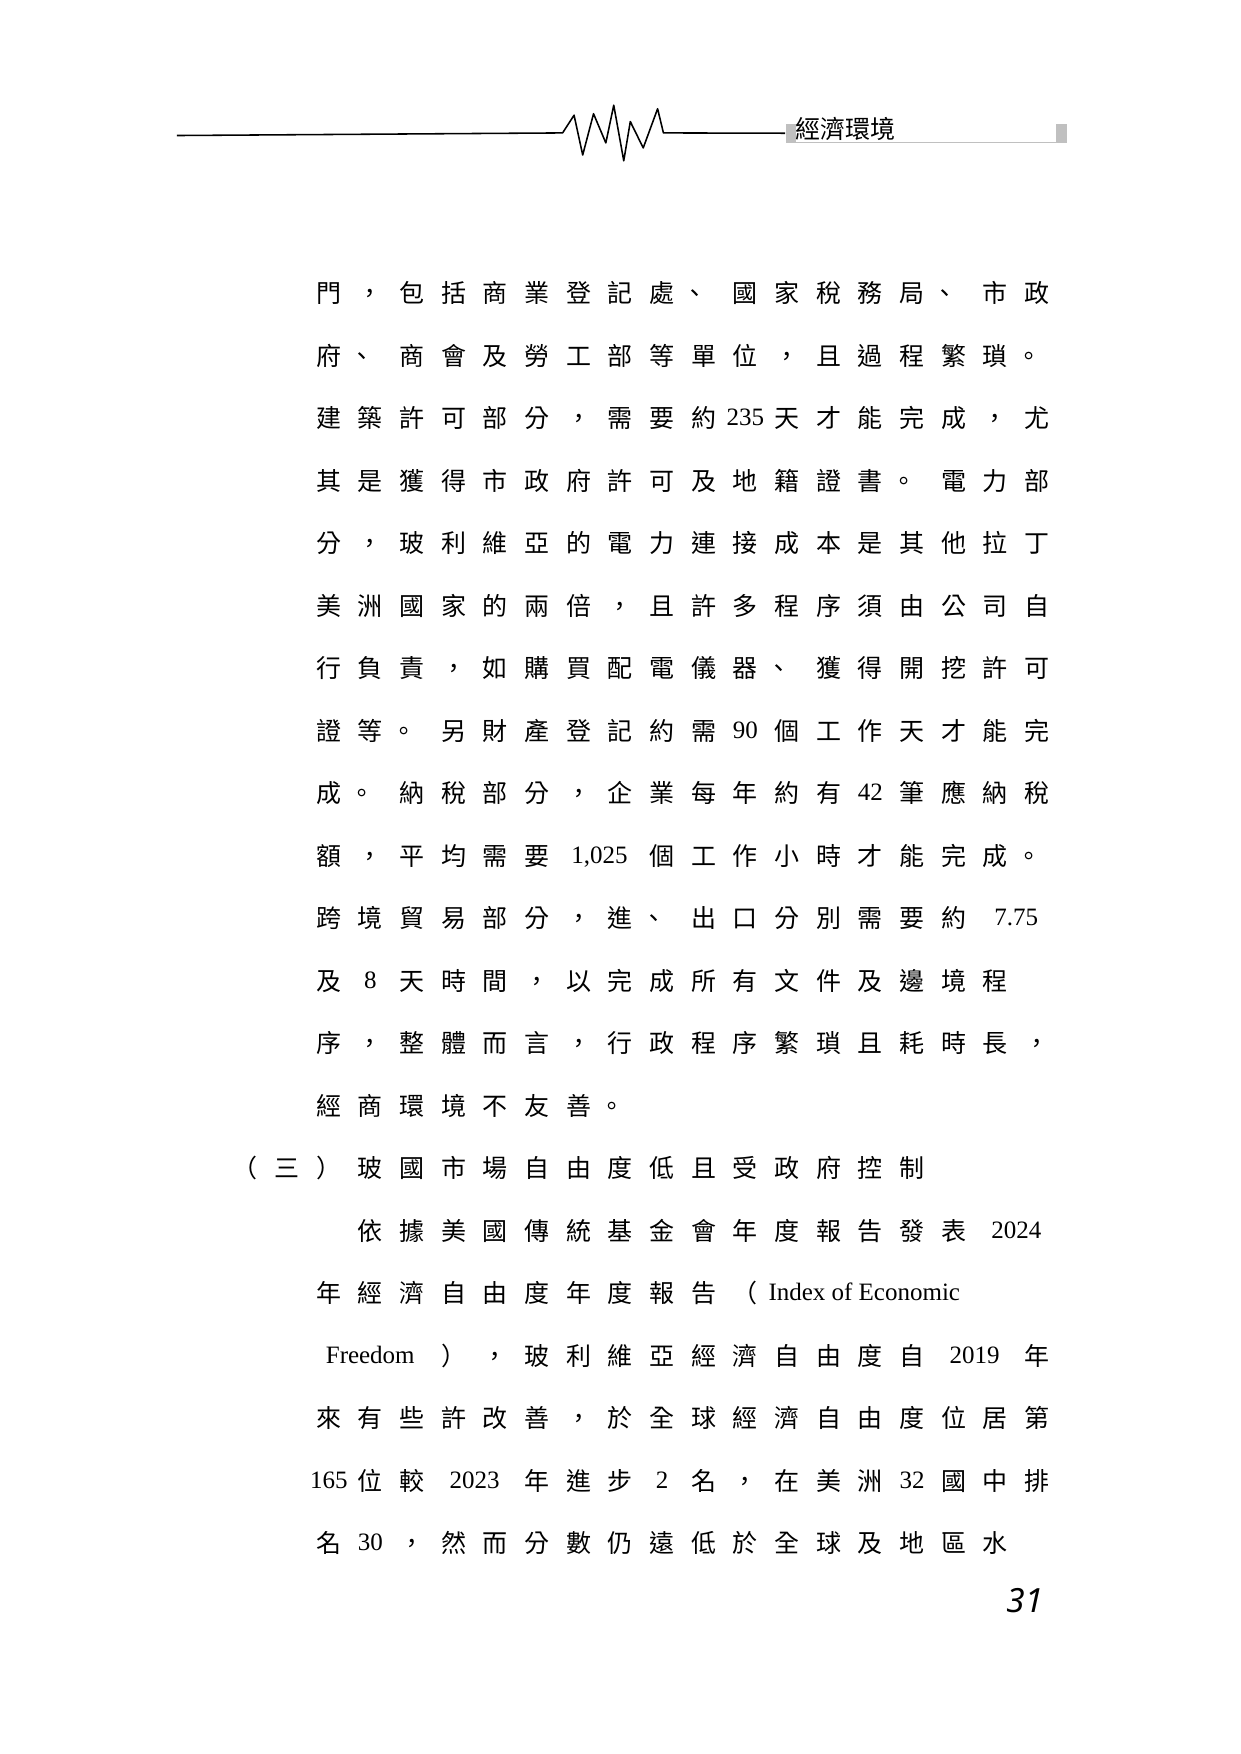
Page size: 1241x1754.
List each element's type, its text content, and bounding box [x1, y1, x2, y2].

text 依據美國傳統基金會年度報告發表2024年經濟自由度年度報告（Index of Economic Freedom），玻利維亞經濟自由度自2019年來有些許改善，於全球經濟自由度位居第165位較2023年進步2名，在美洲32國中排名30，然而分數仍遠低於全球及地區水 [281, 1188, 1058, 1563]
text （三）玻國市場自由度低且受政府控制 [207, 1125, 1058, 1188]
text 門，包括商業登記處、國家稅務局、市政府、商會及勞工部等單位，且過程繁瑣。建築許可部分，需要約235天才能完成，尤其是獲得市政府許可及地籍證書。電力部分，玻利維亞的電力連接成本是其他拉丁美洲國家的兩倍，且許多程序須由公司自行負責，如購買配電儀器、獲得開挖許可證等。另財產登記約需90個工作天才能完成。納稅部分，企業每年約有42筆應納稅額，平均需要1,025個工作小時才能完成。跨境貿易部分，進、出口分別需要約7.75及8天時間，以完成所有文件及邊境程序，整體而言，行政程序繁瑣且耗時長，經商環境不友善。 [281, 250, 1058, 1125]
